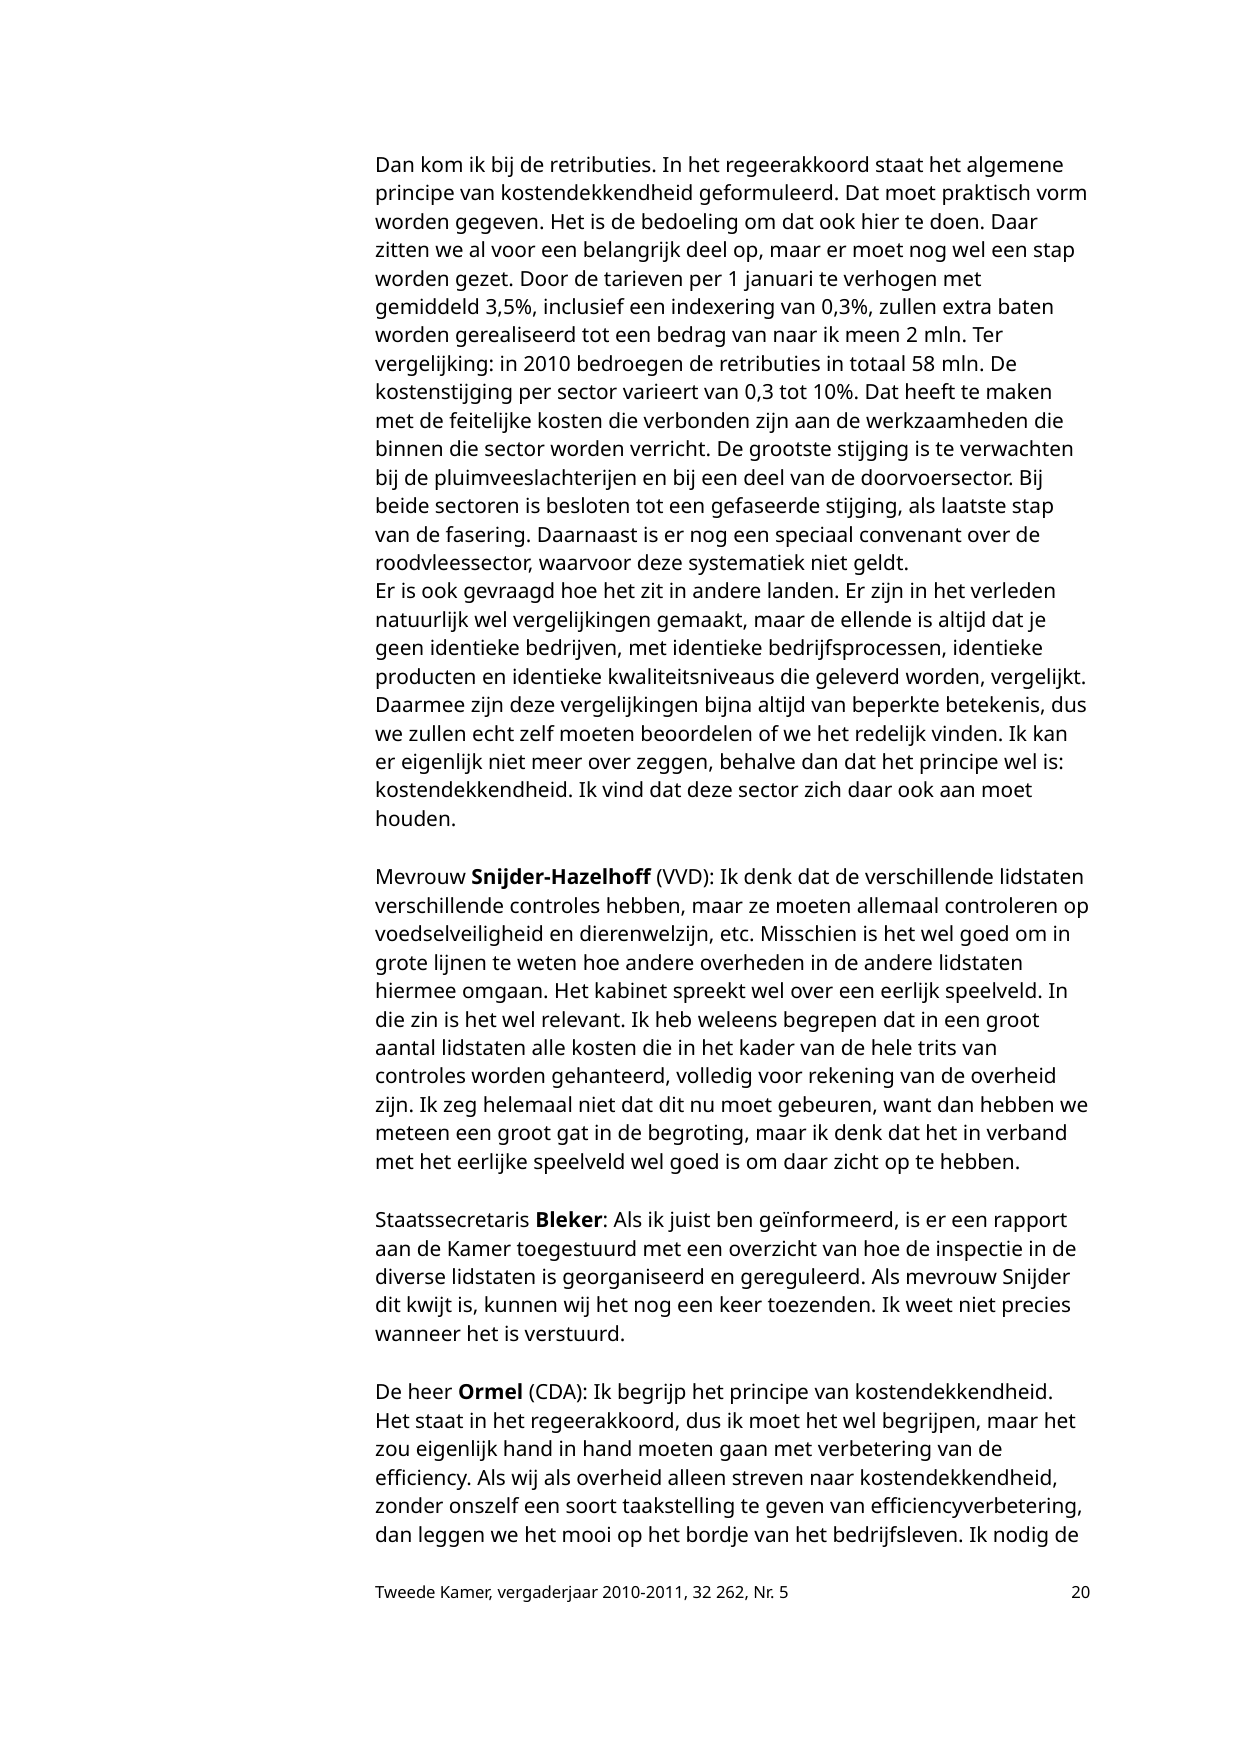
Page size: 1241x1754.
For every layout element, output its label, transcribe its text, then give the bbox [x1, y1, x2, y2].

text Dan kom ik op de steunpunten. We hebben servicekantoren waar gewerkt wordt en waar «klanten» worden ontvangen. We hebben ook steunpunten-plus, die tussen servicekantoren en steunpunten in zitten. Steunpunten zijn de meest sobere variant, zonder ontvangst-, maar vooral met werkplekken, praktisch werkoverleg en dat soort zaken meer. Er zit wat meer in de steunpunten-plus, die zijn gevestigd in Groningen en in Echt. Een steunpunt zit onder andere in Drachten. Zo is het georganiseerd. Er is destijds veel met de provincies en de landsdelen gesproken over hoe dat zou kunnen. Door de leiding van het bedrijf en onder aansporing van de Kamer is men volgens mij tot een evenwichtig resultaat gekomen. [375, 150, 1090, 207]
text Er is ook gevraagd hoe het zit in andere landen. Er zijn in het verleden natuurlijk wel vergelijkingen gemaakt, maar de ellende is altijd dat je geen identieke bedrijven, met identieke bedrijfsprocessen, identieke producten en identieke kwaliteitsniveaus die geleverd worden, vergelijkt. Daarmee zijn deze vergelijkingen bijna altijd van beperkte betekenis, dus we zullen echt zelf moeten beoordelen of we het redelijk vinden. Ik kan er eigenlijk niet meer over zeggen, behalve dan dat het principe wel is: kostendekkendheid. Ik vind dat deze sector zich daar ook aan moet houden. [375, 633, 1090, 889]
text De heer Ormel (CDA): Ik begrijp het principe van kostendekkendheid. Het staat in het regeerakkoord, dus ik moet het wel begrijpen, maar het zou eigenlijk hand in hand moeten gaan met verbetering van de efficiency. Als wij als overheid alleen streven naar kostendekkendheid, zonder onszelf een soort taakstelling te geven van efficiencyverbetering, dan leggen we het mooi op het bordje van het bedrijfsleven. Ik nodig de staatssecretaris uit om de kostendekkendheid nadrukkelijk te koppelen aan een soort verplichting die de VWA zichzelf oplegt om te komen tot betere efficiency en daardoor wellicht zelfs lagere tarieven. Ik noemde al het voorbeeld van Rendac. [375, 1434, 1090, 1548]
text Dan kom ik bij de retributies. In het regeerakkoord staat het algemene principe van kostendekkendheid geformuleerd. Dat moet praktisch vorm worden gegeven. Het is de bedoeling om dat ook hier te doen. Daar zitten we al voor een belangrijk deel op, maar er moet nog wel een stap worden gezet. Door de tarieven per 1 januari te verhogen met gemiddeld 3,5%, inclusief een indexering van 0,3%, zullen extra baten worden gerealiseerd tot een bedrag van naar ik meen 2 mln. Ter vergelijking: in 2010 bedroegen de retributies in totaal 58 mln. De kostenstijging per sector varieert van 0,3 tot 10%. Dat heeft te maken met de feitelijke kosten die verbonden zijn aan de werkzaamheden die binnen die sector worden verricht. De grootste stijging is te verwachten bij de pluimveeslachterijen en bij een deel van de doorvoersector. Bij beide sectoren is besloten tot een gefaseerde stijging, als laatste stap van de fasering. Daarnaast is er nog een speciaal convenant over de roodvleessector, waarvoor deze systematiek niet geldt. [375, 207, 1090, 633]
text Staatssecretaris Bleker: Als ik juist ben geïnformeerd, is er een rapport aan de Kamer toegestuurd met een overzicht van hoe de inspectie in de diverse lidstaten is georganiseerd en gereguleerd. Als mevrouw Snijder dit kwijt is, kunnen wij het nog een keer toezenden. Ik weet niet precies wanneer het is verstuurd. [375, 1262, 1090, 1404]
text Mevrouw Snijder-Hazelhoff (VVD): Ik denk dat de verschillende lidstaten verschillende controles hebben, maar ze moeten allemaal controleren op voedselveiligheid en dierenwelzijn, etc. Misschien is het wel goed om in grote lijnen te weten hoe andere overheden in de andere lidstaten hiermee omgaan. Het kabinet spreekt wel over een eerlijk speelveld. In die zin is het wel relevant. Ik heb weleens begrepen dat in een groot aantal lidstaten alle kosten die in het kader van de hele trits van controles worden gehanteerd, volledig voor rekening van de overheid zijn. Ik zeg helemaal niet dat dit nu moet gebeuren, want dan hebben we meteen een groot gat in de begroting, maar ik denk dat het in verband met het eerlijke speelveld wel goed is om daar zicht op te hebben. [375, 919, 1090, 1232]
